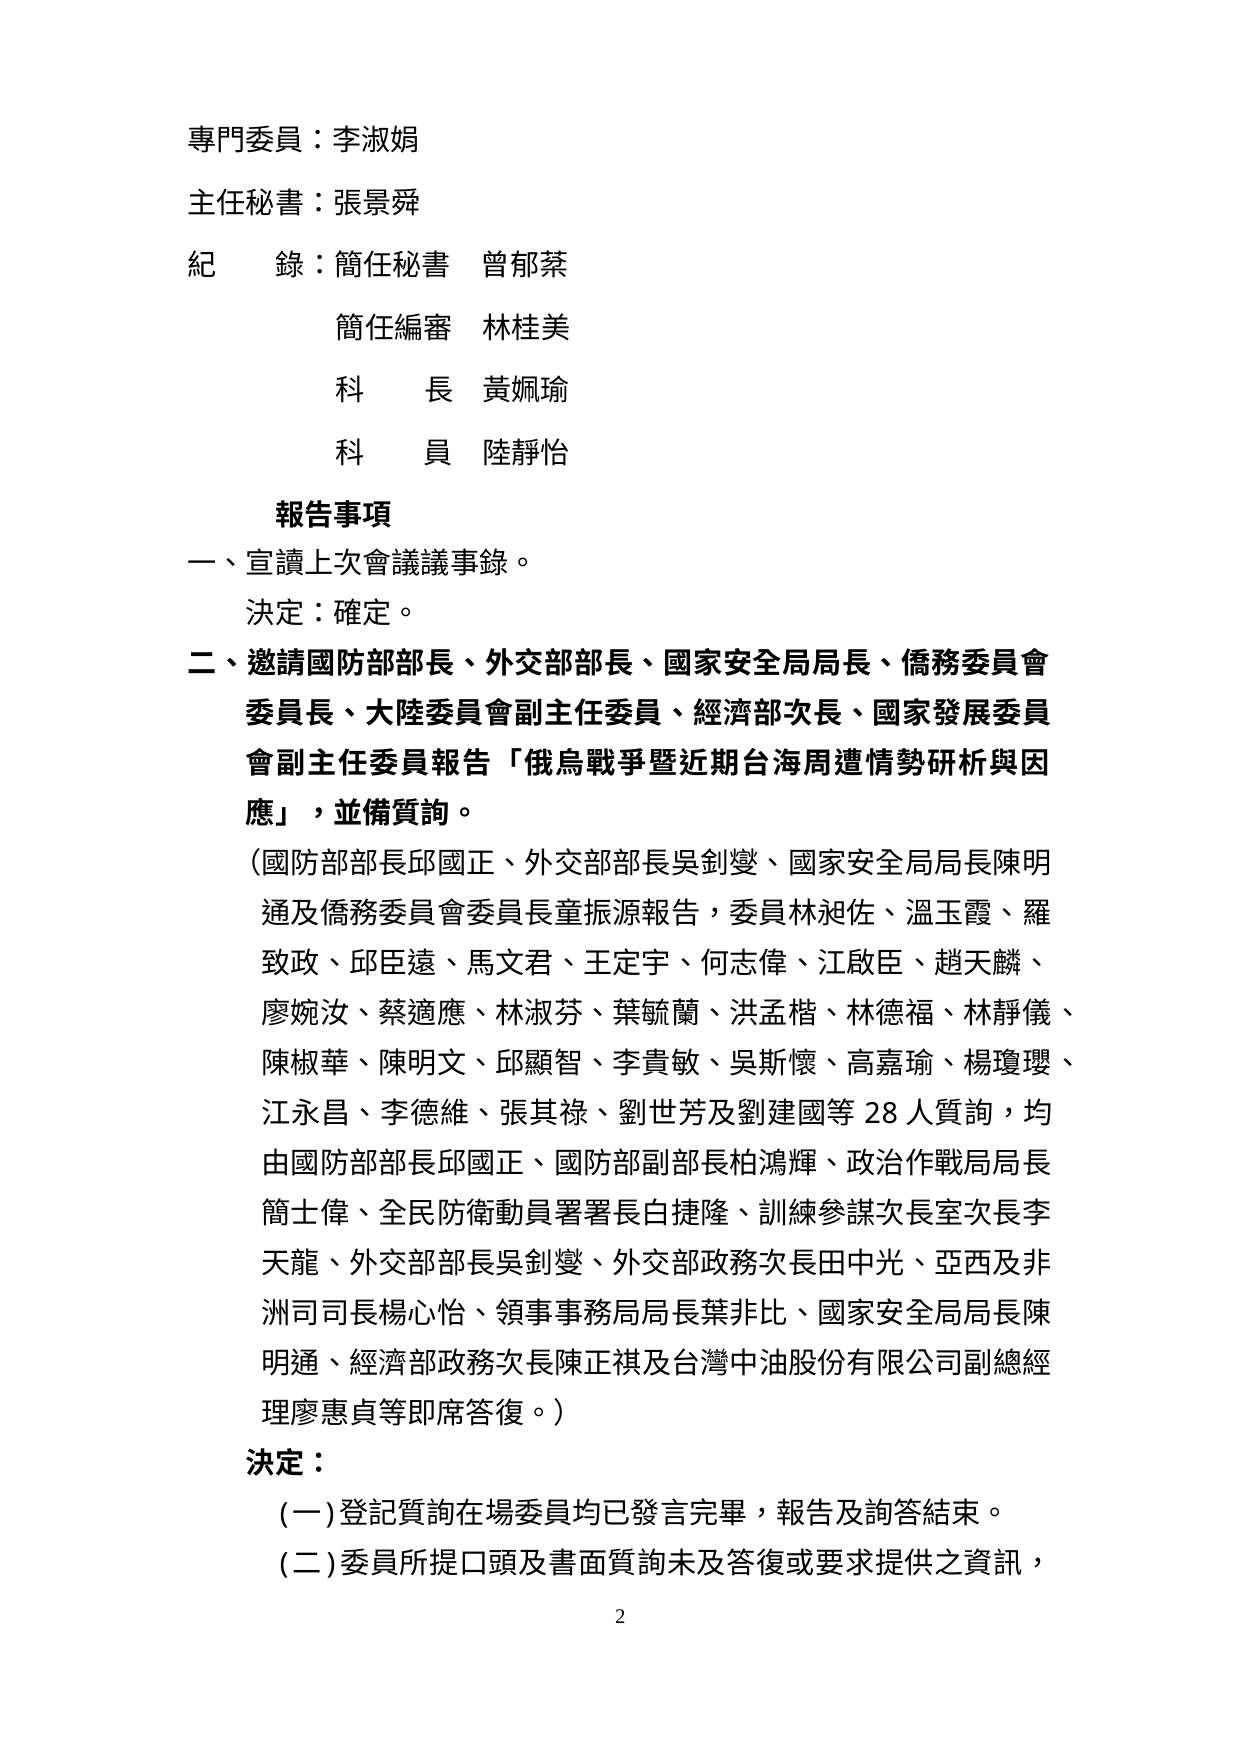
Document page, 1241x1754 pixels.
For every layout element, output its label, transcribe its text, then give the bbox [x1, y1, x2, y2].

text 主任秘書：張景舜 [187, 159, 1053, 221]
text 報告事項 [275, 471, 1053, 534]
text 簡任編審 林桂美 [187, 284, 1053, 346]
text 科 員 陸靜怡 [187, 409, 1053, 471]
text 二、邀請國防部部長、外交部部長、國家安全局局長、僑務委員會委員長、大陸委員會副主任委員、經濟部次長、國家發展委員會副主任委員報告「俄烏戰爭暨近期台海周遭情勢研析與因應」，並備質詢。 [187, 634, 1053, 834]
text (二)委員所提口頭及書面質詢未及答復或要求提供之資訊， [275, 1534, 1053, 1584]
text 專門委員：李淑娟 [187, 96, 1053, 159]
text 科 長 黃姵瑜 [187, 346, 1053, 409]
text 決定： [187, 1434, 1053, 1484]
text 一、宣讀上次會議議事錄。 [187, 534, 1053, 584]
text 紀 錄：簡任秘書 曾郁棻 [187, 221, 1053, 284]
text (一)登記質詢在場委員均已發言完畢，報告及詢答結束。 [275, 1484, 1053, 1534]
text 決定：確定。 [187, 584, 1053, 634]
text （國防部部長邱國正、外交部部長吳釗燮、國家安全局局長陳明通及僑務委員會委員長童振源報告，委員林昶佐、溫玉霞、羅致政、邱臣遠、馬文君、王定宇、何志偉、江啟臣、趙天麟、廖婉汝、蔡適應、林淑芬、葉毓蘭、洪孟楷、林德福、林靜儀、陳椒華、陳明文、邱顯智、李貴敏、吳斯懷、高嘉瑜、楊瓊瓔、江永昌、李德維、張其祿、劉世芳及劉建國等28人質詢，均由國防部部長邱國正、國防部副部長柏鴻輝、政治作戰局局長簡士偉、全民防衛動員署署長白捷隆、訓練參謀次長室次長李天龍、外交部部長吳釗燮、外交部政務次長田中光、亞西及非洲司司長楊心怡、領事事務局局長葉非比、國家安全局局長陳明通、經濟部政務次長陳正祺及台灣中油股份有限公司副總經理廖惠貞等即席答復。） [232, 834, 1053, 1434]
